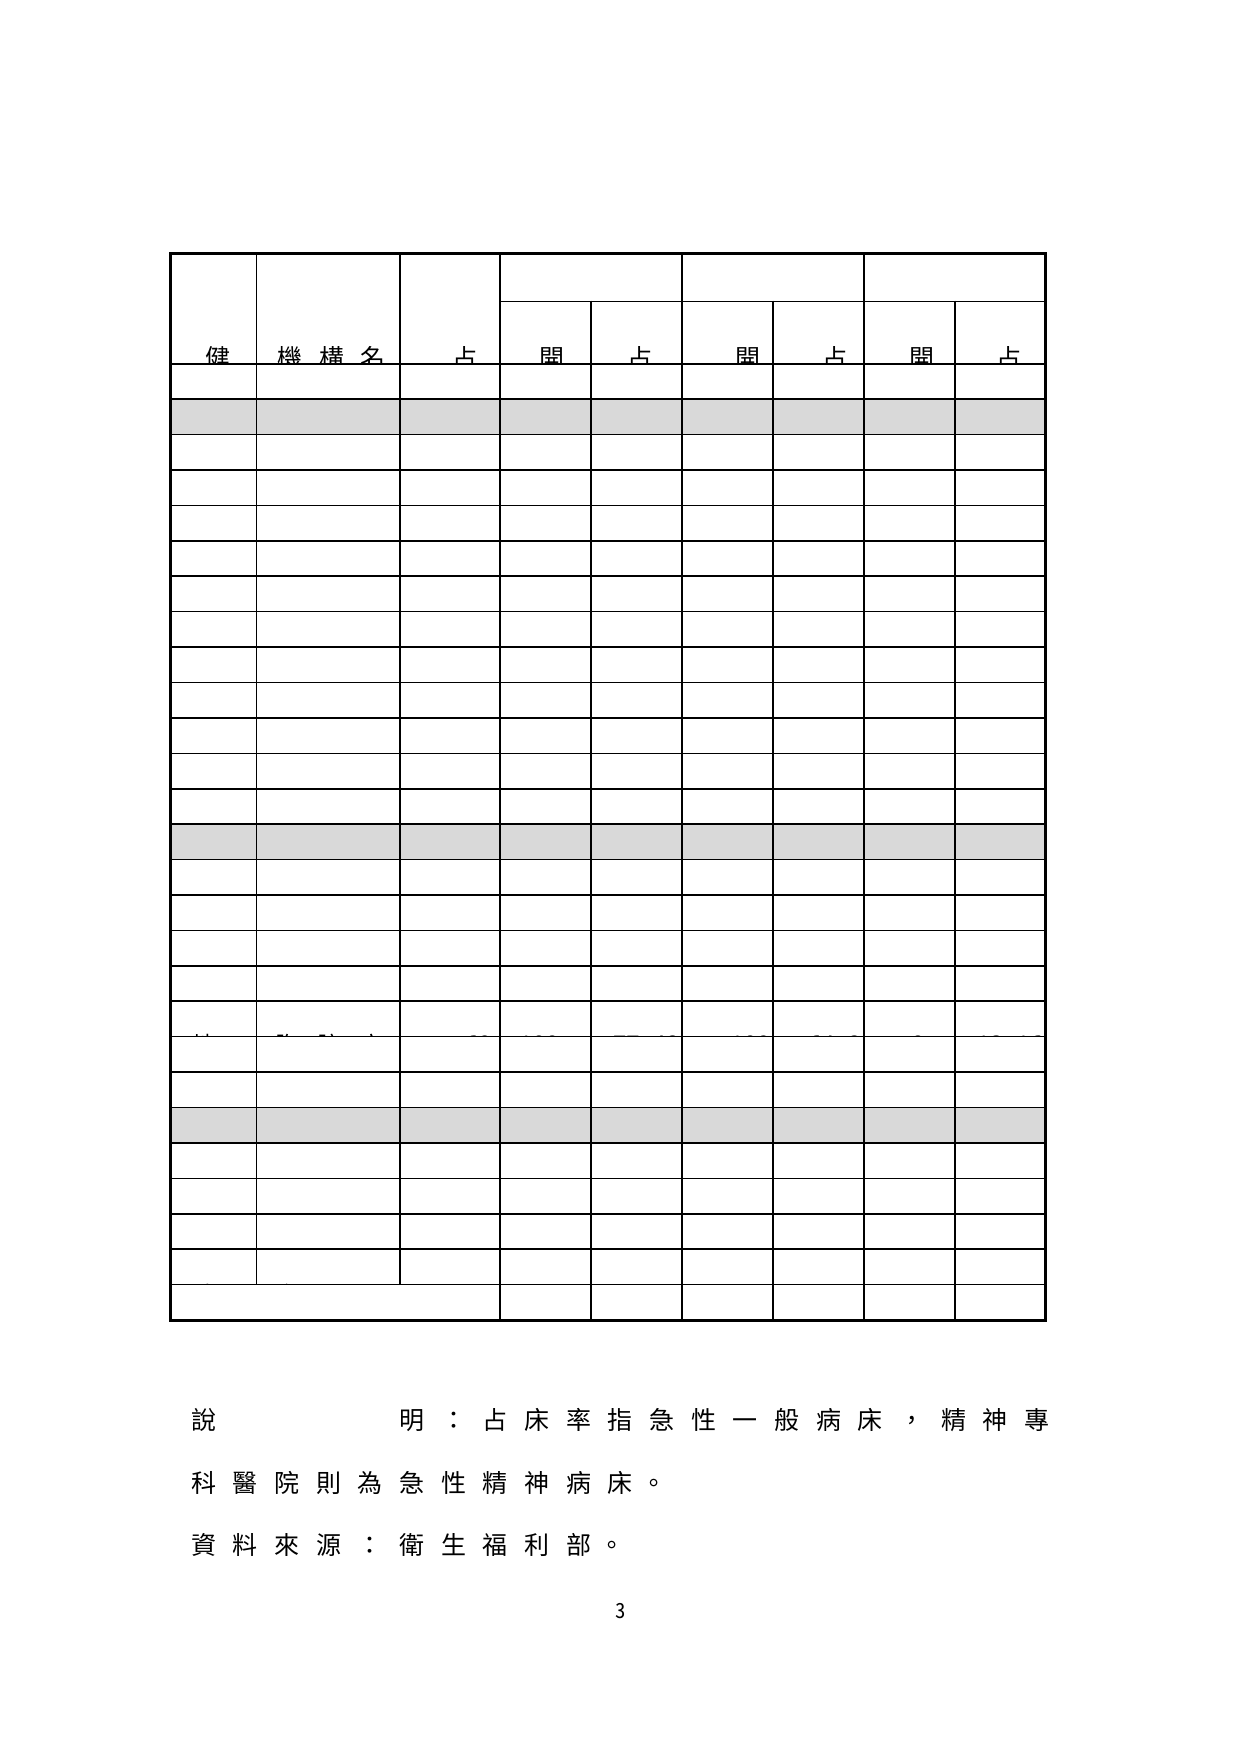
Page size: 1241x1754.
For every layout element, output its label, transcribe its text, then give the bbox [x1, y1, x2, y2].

table_cell 84.91 [501, 648, 590, 682]
table_cell 63.00 [774, 1250, 863, 1284]
table_cell 13.16 [956, 1002, 1044, 1036]
table_cell 區域醫院 [172, 400, 256, 434]
text 說 明：占床率指急性一般病床，精神專科醫院則為急性精神病床。 [168, 1377, 1058, 1502]
table_cell 區域醫院 [172, 754, 256, 788]
table_cell > 60 [401, 825, 499, 859]
table_cell 0 [865, 1002, 954, 1036]
table_cell 98.86 [592, 754, 681, 788]
table_cell 69.64 [592, 860, 681, 894]
table_cell 84.90 [592, 1037, 681, 1071]
table_cell 100 [501, 506, 590, 540]
table_cell 基隆醫院 [257, 365, 399, 398]
table_cell 39.65 [774, 825, 863, 859]
table_cell 0 [865, 967, 954, 1000]
table_cell > 70 [401, 612, 499, 646]
table_cell 草屯療養院 [257, 719, 399, 752]
table_cell 地區醫院 [172, 896, 256, 929]
table_cell 0 [865, 435, 954, 469]
table_cell > 60 [401, 860, 499, 894]
table_cell 85.78 [774, 365, 863, 398]
table_cell 新營醫院 [257, 967, 399, 1000]
table_cell 0 [865, 1250, 954, 1284]
table_cell -4.41 [956, 1108, 1044, 1142]
table_cell > 60 [401, 1144, 499, 1177]
table_header 108年度 [501, 255, 681, 301]
table_cell 地區醫院 [172, 1144, 256, 1177]
table_cell 嘉南療養院 [257, 754, 399, 788]
table_cell 澎湖醫院 [257, 1108, 399, 1142]
table_cell 68.38 [774, 612, 863, 646]
table_cell -5.79 [956, 506, 1044, 540]
table_cell 70 [683, 1073, 772, 1107]
table_cell 豐原醫院 [257, 648, 399, 682]
table_cell 100 [683, 1215, 772, 1248]
table_cell 77.87 [592, 471, 681, 504]
table_cell 88.74 [592, 506, 681, 540]
table_cell 100 [683, 1108, 772, 1142]
table_cell 88.53 [592, 542, 681, 575]
table_cell 82.98 [774, 683, 863, 717]
table_cell 94.53 [774, 506, 863, 540]
table_cell 100 [683, 1002, 772, 1036]
table_cell 0 [865, 1108, 954, 1142]
table_cell -4.94 [865, 1179, 954, 1213]
table_cell 100 [501, 1215, 590, 1248]
table_cell > 70 [401, 435, 499, 469]
table_cell 區域醫院 [172, 435, 256, 469]
table_cell 76.60 [592, 1285, 681, 1319]
table_header 占床率 目標值 [401, 255, 499, 363]
table_cell 100 [683, 506, 772, 540]
table_header 機構名稱 [257, 255, 399, 363]
table_cell > 70 [401, 400, 499, 434]
table_cell 4.85 [865, 612, 954, 646]
table_cell > 70 [401, 683, 499, 717]
table_header 108/107比較 [865, 255, 1044, 301]
table_cell -0.2 [956, 577, 1044, 611]
table_cell 77.42 [592, 1002, 681, 1036]
table_cell 100 [501, 542, 590, 575]
table_cell 82.85 [592, 896, 681, 929]
table_cell > 70 [401, 365, 499, 398]
table_cell 77.39 [683, 648, 772, 682]
table_cell 樂生療養院 [257, 860, 399, 894]
table_cell 61.99 [774, 1215, 863, 1248]
table_cell 開床率 [501, 302, 590, 363]
table_cell > 60 [401, 1250, 499, 1284]
table_cell 100 [683, 1250, 772, 1284]
table_cell 66.23 [592, 1144, 681, 1177]
table_cell 66.14 [774, 400, 863, 434]
table_cell 地區醫院 [172, 860, 256, 894]
table_cell 83.70 [774, 648, 863, 682]
table_cell 71.84 [592, 612, 681, 646]
table_cell > 90 [401, 754, 499, 788]
table_cell 花蓮醫院 [257, 1144, 399, 1177]
table_cell > 60 [401, 1002, 499, 1036]
table_header 機構名稱 [283, 351, 292, 363]
table_cell -2.39 [956, 1144, 1044, 1177]
table_cell 6.92 [956, 860, 1044, 894]
table_cell 56.12 [592, 1215, 681, 1248]
table_cell 彰化醫院 [257, 683, 399, 717]
table_cell 57.49 [774, 931, 863, 965]
table_cell 75.15 [774, 1285, 863, 1319]
table_cell 屏東醫院 [257, 790, 399, 823]
table_cell 0.54 [956, 719, 1044, 752]
table_cell > 60 [401, 967, 499, 1000]
table_cell 100 [501, 931, 590, 965]
table_cell -12.97 [956, 683, 1044, 717]
table_cell > 60 [401, 1073, 499, 1107]
table_cell 占床率 [774, 302, 863, 363]
table_cell 占床率 [956, 302, 1044, 363]
table_cell 0 [865, 1037, 954, 1071]
table_cell > 70 [401, 648, 499, 682]
table_cell 100 [501, 825, 590, 859]
table_cell 63.69 [592, 931, 681, 965]
table_cell 64.26 [774, 1002, 863, 1036]
table_cell 84.24 [501, 896, 590, 929]
table_cell 0 [865, 506, 954, 540]
table_cell 11.17 [865, 860, 954, 894]
table_cell 平均 [172, 1285, 499, 1319]
table_cell 八里療養院 [257, 506, 399, 540]
table_cell 0 [865, 471, 954, 504]
table_cell 地區醫院 [172, 1108, 256, 1142]
table_cell 85.52 [592, 648, 681, 682]
table_cell 100 [683, 1037, 772, 1071]
table_cell 100 [683, 967, 772, 1000]
table_cell 地區醫院 [172, 1179, 256, 1213]
table_cell 68.62 [774, 1144, 863, 1177]
table_cell 恆春旅遊醫院 [257, 1073, 399, 1107]
table_cell 93.66 [683, 400, 772, 434]
table_cell 開床率 [865, 302, 954, 363]
table_cell 70.04 [592, 967, 681, 1000]
table_cell 玉里醫院 [257, 1179, 399, 1213]
table_cell 6.20 [956, 931, 1044, 965]
table_cell 地區醫院 [172, 1073, 256, 1107]
table_cell > 70 [401, 471, 499, 504]
table_cell 98.93 [774, 577, 863, 611]
table_cell 臺北醫院 [257, 471, 399, 504]
table_cell 嘉義醫院 [257, 825, 399, 859]
table_cell > 60 [401, 931, 499, 965]
table_cell 100 [683, 790, 772, 823]
table_cell 0.23 [956, 1179, 1044, 1213]
table_cell 100 [683, 825, 772, 859]
table_cell 100 [501, 754, 590, 788]
table_cell 胸腔病院 [257, 1002, 399, 1036]
table_cell 100 [501, 719, 590, 752]
table_cell 區域醫院 [172, 683, 256, 717]
table_cell 1.58 [956, 967, 1044, 1000]
table_header 107年度 [683, 255, 863, 301]
table_cell 69.38 [592, 1250, 681, 1284]
table_cell 82.84 [592, 435, 681, 469]
table_cell > 60 [401, 1215, 499, 1248]
table_cell 6.34 [865, 400, 954, 434]
table_cell 97.61 [774, 719, 863, 752]
table_cell 98.15 [592, 719, 681, 752]
table_cell 0 [865, 1144, 954, 1177]
table_cell 區域醫院 [172, 719, 256, 752]
table_cell > 90 [401, 577, 499, 611]
table_cell 南投醫院 [257, 896, 399, 929]
table_cell 占床率 [592, 302, 681, 363]
table_cell 8.83 [956, 1073, 1044, 1107]
table_cell 83.33 [683, 435, 772, 469]
table_cell 86.69 [683, 896, 772, 929]
table_cell 96.07 [501, 471, 590, 504]
table_cell 35.63 [592, 1108, 681, 1142]
table_cell 100 [501, 790, 590, 823]
table_cell 1.51 [956, 400, 1044, 434]
table_cell 100 [501, 612, 590, 646]
table_cell 1.64 [956, 1285, 1044, 1319]
table_cell 區域醫院 [172, 506, 256, 540]
table_cell -2.99 [956, 896, 1044, 929]
table_cell 1.82 [956, 648, 1044, 682]
table_cell 桃園醫院 [257, 542, 399, 575]
table_cell 66.00 [774, 1073, 863, 1107]
table_cell > 78 [401, 1179, 499, 1213]
table_cell 67.65 [592, 400, 681, 434]
table_cell 100 [501, 1002, 590, 1036]
table_cell 區域醫院 [172, 471, 256, 504]
table_cell 95.83 [501, 1285, 590, 1319]
table_cell 41.46 [592, 825, 681, 859]
table_cell 區域醫院 [172, 790, 256, 823]
table_cell 地區醫院 [172, 825, 256, 859]
table_cell 95.15 [683, 612, 772, 646]
table_cell 7.30 [956, 790, 1044, 823]
table_cell 0 [865, 931, 954, 965]
table_cell 100 [683, 719, 772, 752]
table_cell 100 [501, 1037, 590, 1071]
table_cell 區域醫院 [172, 365, 256, 398]
table_cell 100 [683, 577, 772, 611]
table_cell > 90 [401, 506, 499, 540]
table_cell 88.83 [683, 860, 772, 894]
table_cell 94.53 [501, 683, 590, 717]
table_cell 0 [865, 1073, 954, 1107]
table_cell 地區醫院 [172, 931, 256, 965]
table_cell -3.92 [956, 365, 1044, 398]
table_cell -3.11 [956, 542, 1044, 575]
table_cell 72.28 [774, 471, 863, 504]
table_cell 區域醫院 [172, 577, 256, 611]
table_cell -5.87 [956, 1215, 1044, 1248]
table_cell 94.60 [683, 1285, 772, 1319]
table_cell 0 [865, 719, 954, 752]
table_cell 0.35 [956, 754, 1044, 788]
table_cell 99.04 [501, 577, 590, 611]
table_cell 100 [683, 754, 772, 788]
table_cell > 70 [401, 790, 499, 823]
table_cell 83.33 [501, 435, 590, 469]
table_cell 100 [501, 1250, 590, 1284]
table_cell 區域醫院 [172, 612, 256, 646]
table_cell 84.44 [501, 365, 590, 398]
table_cell 苗栗醫院 [257, 612, 399, 646]
table_cell 100 [683, 542, 772, 575]
table_cell 開床率 [683, 302, 772, 363]
table_cell -0.96 [865, 577, 954, 611]
table_cell 81.86 [592, 365, 681, 398]
text 資料來源：衛生福利部。 [168, 1502, 1058, 1564]
table_cell 70 [501, 1073, 590, 1107]
table_cell 77.70 [774, 435, 863, 469]
table_cell 95.06 [501, 1179, 590, 1213]
table_cell 5.59 [956, 471, 1044, 504]
table_cell 89.58 [592, 790, 681, 823]
table_cell 0 [865, 754, 954, 788]
table_cell 40.04 [774, 1108, 863, 1142]
table_cell > 60 [401, 896, 499, 929]
table_cell 區域醫院 [172, 648, 256, 682]
table_cell 1.81 [956, 825, 1044, 859]
table_cell 100 [683, 1144, 772, 1177]
table_cell 100 [501, 967, 590, 1000]
table_cell 0 [865, 825, 954, 859]
table_cell 0 [865, 1215, 954, 1248]
table_cell 70.01 [592, 683, 681, 717]
table_cell 6.38 [956, 1250, 1044, 1284]
table_cell 臺南醫院 [257, 435, 399, 469]
table_header 健保特約類別 [172, 255, 256, 363]
table_cell 99.14 [592, 1179, 681, 1213]
table_cell 100 [683, 931, 772, 965]
table_cell 85.84 [774, 896, 863, 929]
table_cell 76.09 [774, 1037, 863, 1071]
table_cell 1.69 [865, 683, 954, 717]
table_cell 5.14 [956, 435, 1044, 469]
table_cell -2.45 [865, 896, 954, 929]
table_cell 桃園療養院 [257, 577, 399, 611]
table_cell 7.52 [865, 648, 954, 682]
table_cell 100 [501, 400, 590, 434]
table_cell 74.83 [592, 1073, 681, 1107]
table_cell 地區醫院 [172, 1037, 256, 1071]
table_cell 金門醫院 [257, 1250, 399, 1284]
table_cell 100 [683, 1179, 772, 1213]
table_cell 地區醫院 [172, 1250, 256, 1284]
table_cell 75.63 [683, 365, 772, 398]
table_cell 臺中醫院 [257, 400, 399, 434]
table_cell 區域醫院 [172, 542, 256, 575]
table_cell 100 [501, 860, 590, 894]
table_cell 8.81 [956, 1037, 1044, 1071]
table_cell 0 [865, 542, 954, 575]
table_cell 臺東醫院 [257, 1215, 399, 1248]
table_cell 3.46 [956, 612, 1044, 646]
table_cell 98.73 [592, 577, 681, 611]
table_cell 62.72 [774, 860, 863, 894]
table_cell > 60 [401, 1108, 499, 1142]
table_cell 91.64 [774, 542, 863, 575]
table_cell 地區醫院 [172, 1002, 256, 1036]
table_cell 99.37 [774, 1179, 863, 1213]
table_cell 8.81 [865, 365, 954, 398]
table_cell > 60 [401, 1037, 499, 1071]
table_cell 朴子醫院 [257, 931, 399, 965]
table_cell 98.51 [774, 754, 863, 788]
table_cell 92.84 [683, 683, 772, 717]
table_cell 0 [865, 790, 954, 823]
table_cell > 90 [401, 719, 499, 752]
table_cell 100 [501, 1144, 590, 1177]
table_cell 地區醫院 [172, 967, 256, 1000]
table_cell 68.46 [774, 967, 863, 1000]
table_cell 100 [501, 1108, 590, 1142]
table_cell 旗山醫院 [257, 1037, 399, 1071]
table_cell 1.23 [865, 1285, 954, 1319]
table_cell 82.28 [774, 790, 863, 823]
table_cell 96.07 [683, 471, 772, 504]
table_cell > 70 [401, 542, 499, 575]
table_cell 地區醫院 [172, 1215, 256, 1248]
